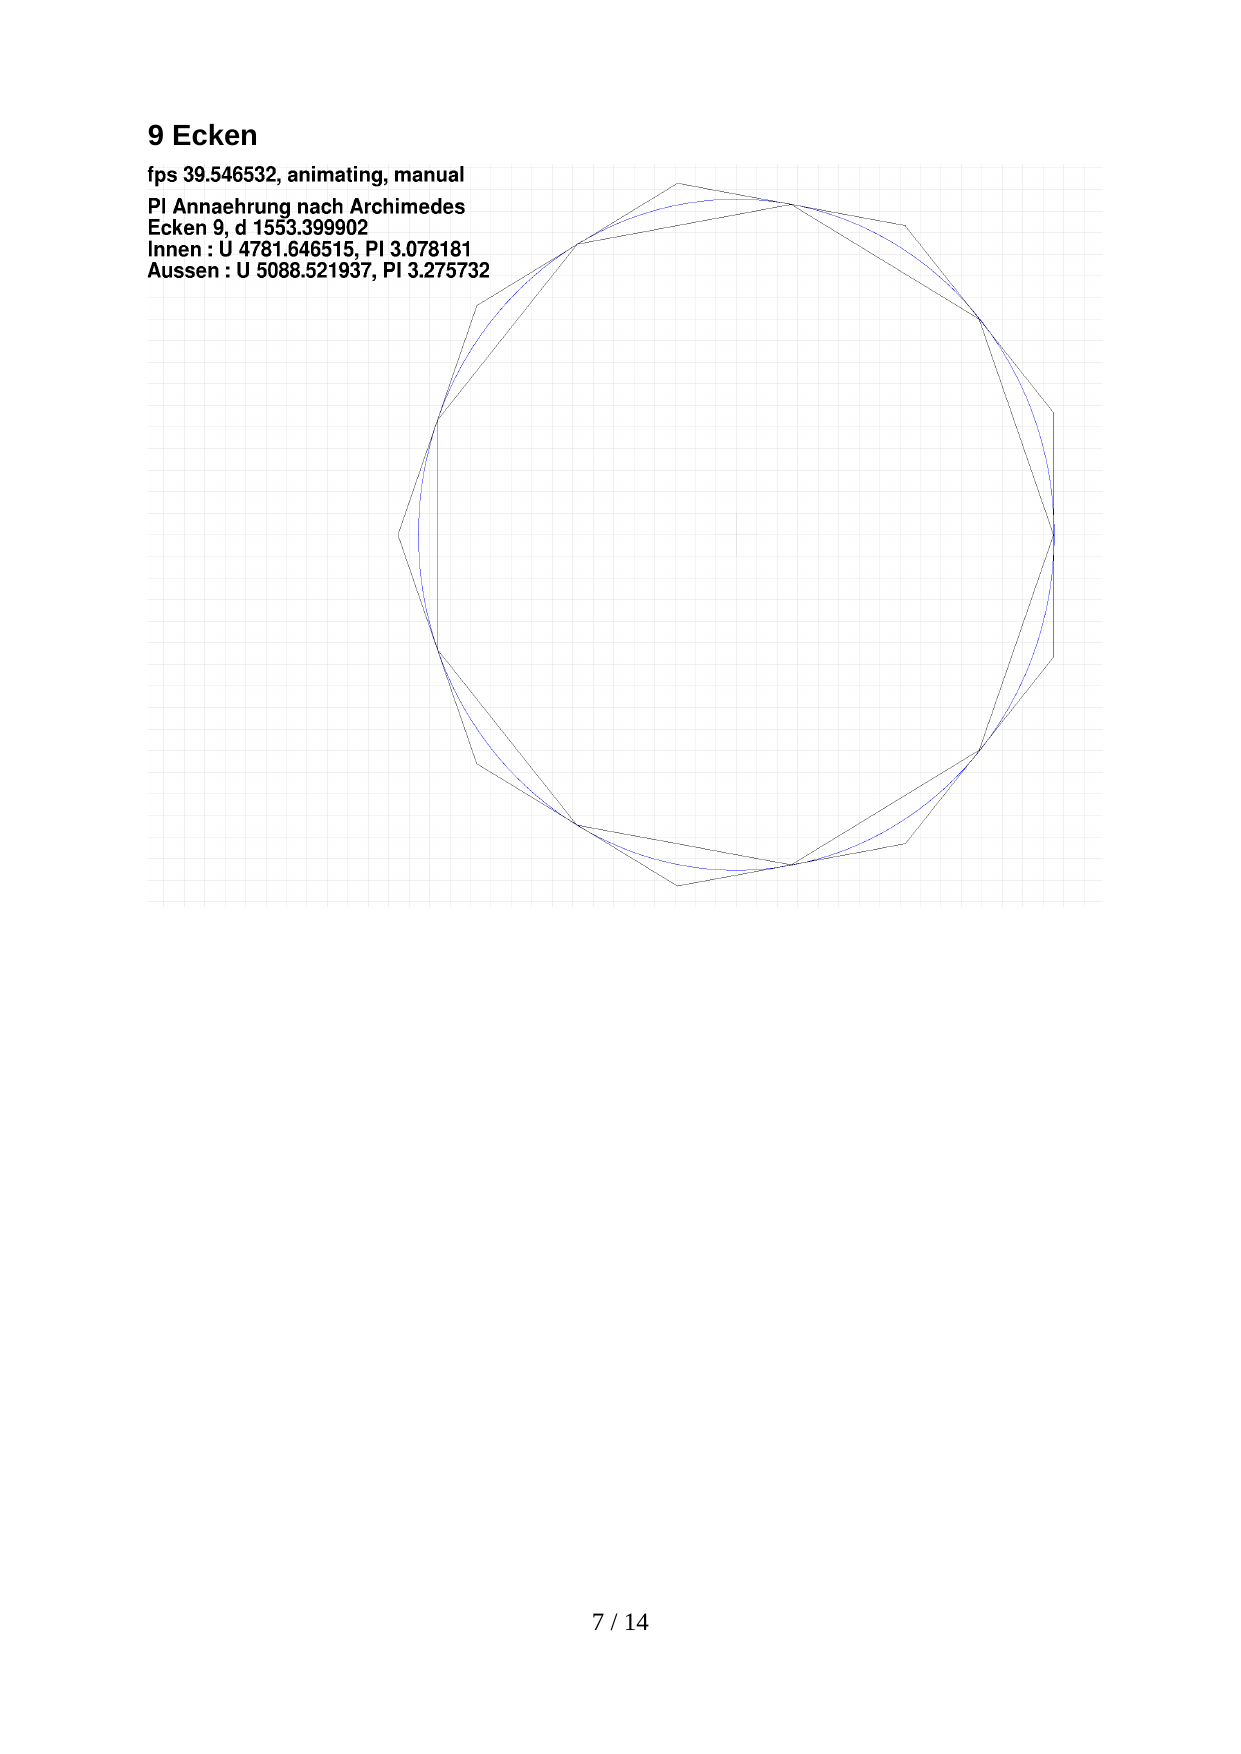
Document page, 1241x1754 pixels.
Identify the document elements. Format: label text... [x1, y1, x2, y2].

picture [147, 164, 1103, 907]
subtitle 9 Ecken [148, 118, 1093, 152]
